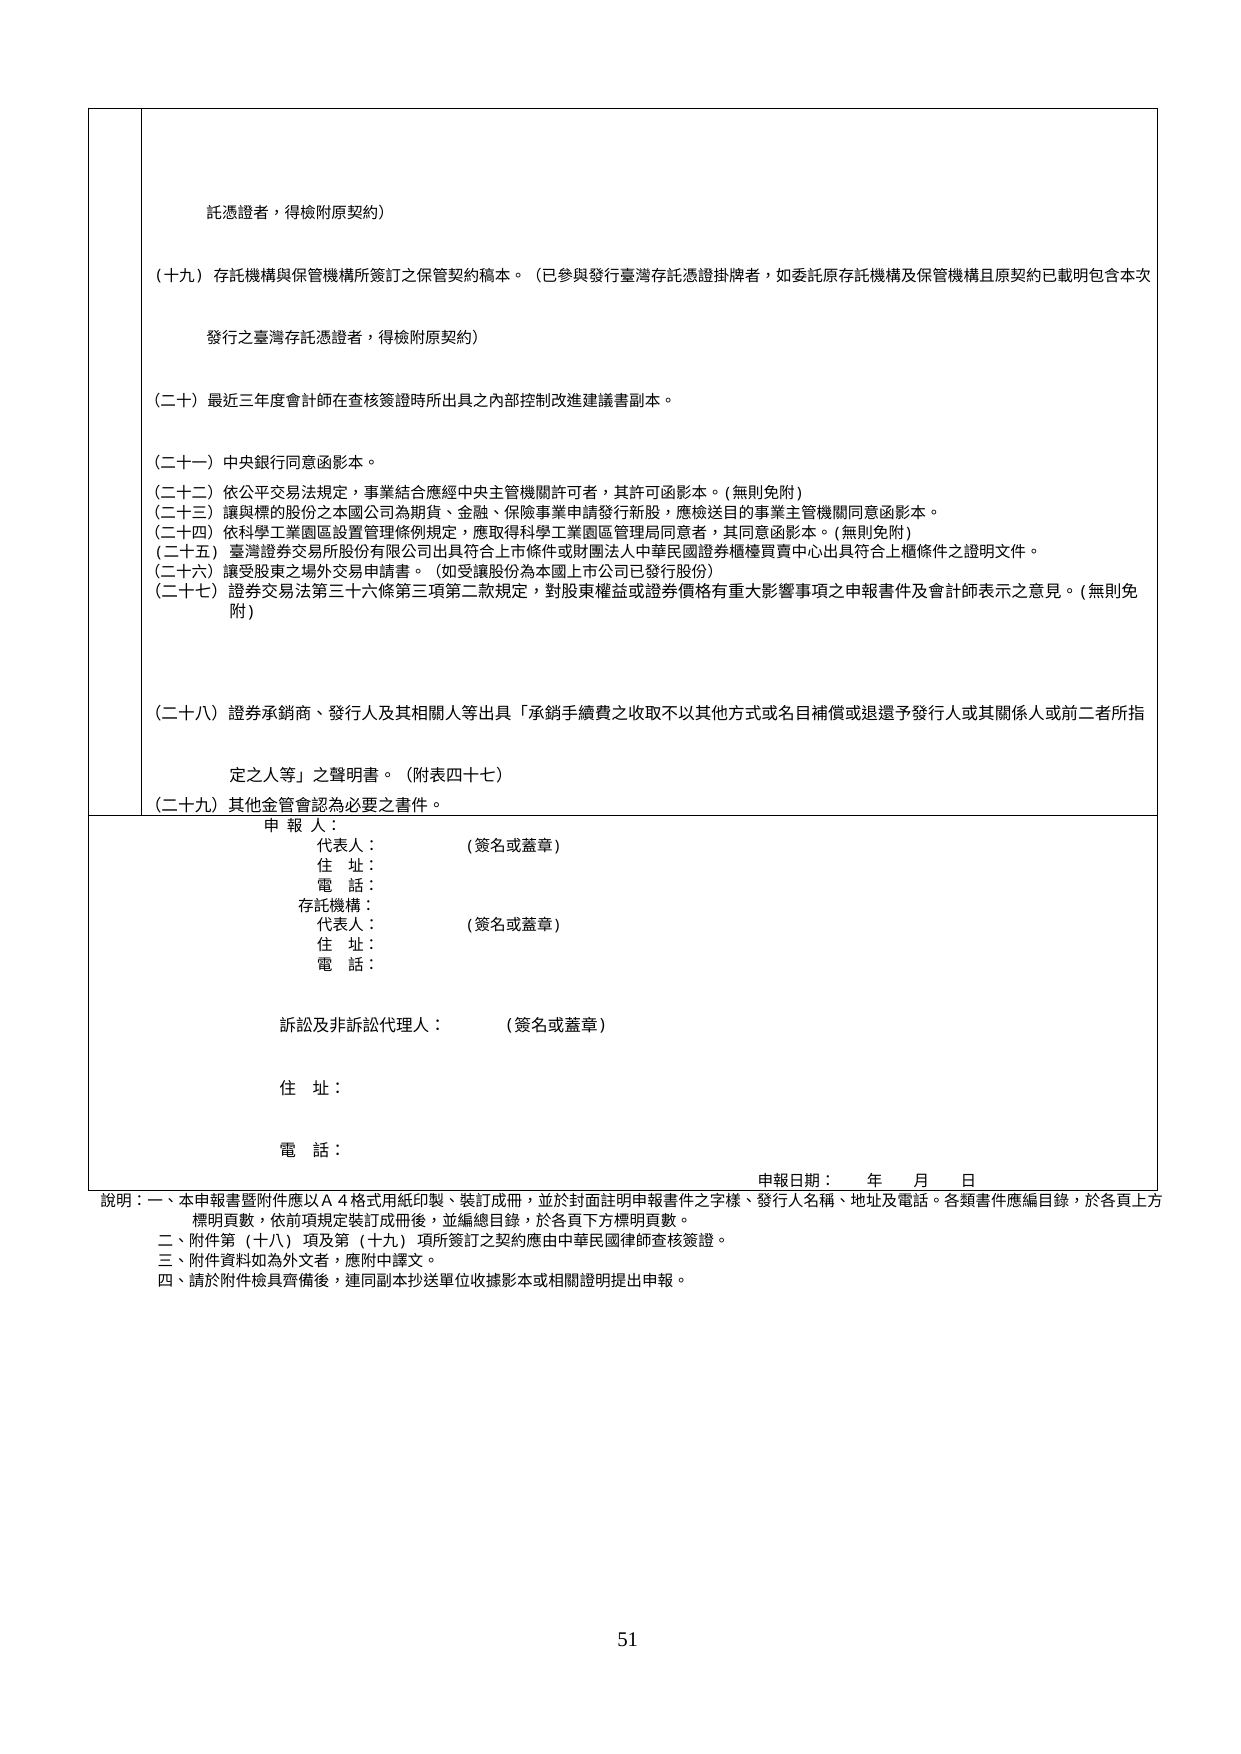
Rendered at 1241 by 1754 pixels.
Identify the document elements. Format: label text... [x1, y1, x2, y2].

table_cell 託憑證者，得檢附原契約） (十九) 存託機構與保管機構所簽訂之保管契約稿本。（已參與發行臺灣存託憑證掛牌者，如委託原存託機構及保管機構且原契約已載明包含本次發行之臺灣存託憑證者，得檢附原契約） （二十）最近三年度會計師在查核簽證時所出具之內部控制改進建議書副本。 （二十一）中央銀行同意函影本。 （二十二）依公平交易法規定，事業結合應經中央主管機關許可者，其許可函影本。(無則免附) （二十三）讓與標的股份之本國公司為期貨、金融、保險事業申請發行新股，應檢送目的事業主管機關同意函影本。 （二十四）依科學工業園區設置管理條例規定，應取得科學工業園區管理局同意者，其同意函影本。(無則免附) (二十五) 臺灣證券交易所股份有限公司出具符合上市條件或財團法人中華民國證券櫃檯買賣中心出具符合上櫃條件之證明文件。 （二十六）讓受股東之場外交易申請書。（如受讓股份為本國上市公司已發行股份） （二十七）證券交易法第三十六條第三項第二款規定，對股東權益或證券價格有重大影響事項之申報書件及會計師表示之意見。(無則免附) （二十八）證券承銷商、發行人及其相關人等出具「承銷手續費之收取不以其他方式或名目補償或退還予發行人或其關係人或前二者所指定之人等」之聲明書。（附表四十七） （二十九）其他金管會認為必要之書件。 [142, 109, 1157, 815]
text 二、附件第 (十八) 項及第 (十九) 項所簽訂之契約應由中華民國律師查核簽證。 [89, 1231, 1166, 1250]
table_cell [89, 109, 141, 815]
table_cell 申 報 人： 代表人： (簽名或蓋章) 住 址： 電 話： 存託機構： 代表人： (簽名或蓋章) 住 址： 電 話： 訴訟及非訴訟代理人： (簽名或蓋章) 住 址： 電 話： 申報日期： 年 月 日 [89, 816, 1157, 1190]
text 說明：一、本申報書暨附件應以Ａ４格式用紙印製、裝訂成冊，並於封面註明申報書件之字樣、發行人名稱、地址及電話。各類書件應編目錄，於各頁上方標明頁數，依前項規定裝訂成冊後，並編總目錄，於各頁下方標明頁數。 [100, 1191, 1166, 1231]
text 四、請於附件檢具齊備後，連同副本抄送單位收據影本或相關證明提出申報。 [89, 1270, 1166, 1290]
text 三、附件資料如為外文者，應附中譯文。 [89, 1250, 1166, 1270]
